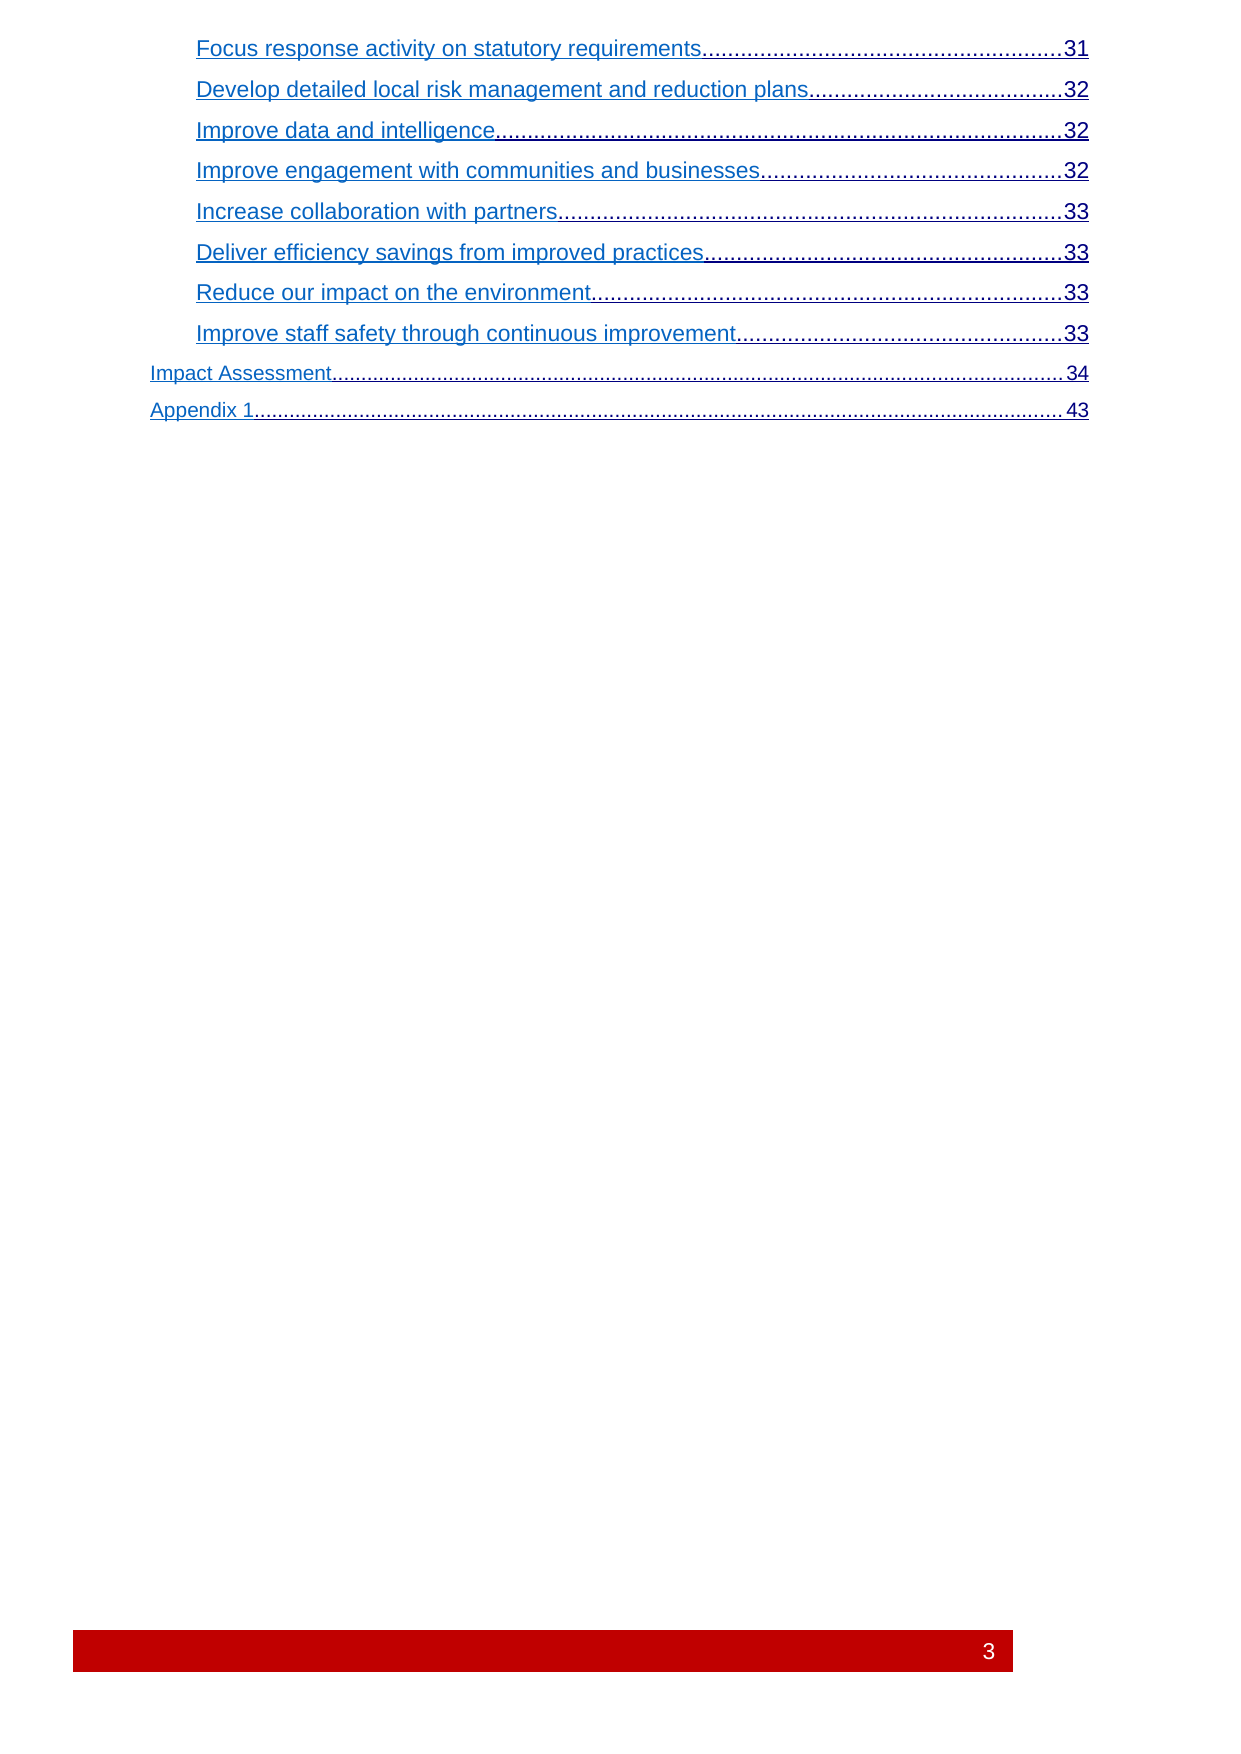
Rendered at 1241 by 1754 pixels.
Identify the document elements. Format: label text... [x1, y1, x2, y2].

text Focus response activity on statutory requirements 31 [196, 35, 1090, 62]
text Impact Assessment 34 [150, 360, 1090, 384]
text Develop detailed local risk management and reduction plans 32 [196, 76, 1090, 102]
text Improve engagement with communities and businesses 32 [196, 157, 1090, 184]
text Reduce our impact on the environment 33 [196, 279, 1090, 306]
text Improve data and intelligence 32 [196, 117, 1090, 143]
text Increase collaboration with partners 33 [196, 198, 1090, 224]
text Deliver efficiency savings from improved practices 33 [196, 238, 1090, 265]
text Appendix 1 43 [150, 398, 1090, 422]
text Improve staff safety through continuous improvement 33 [196, 320, 1090, 346]
